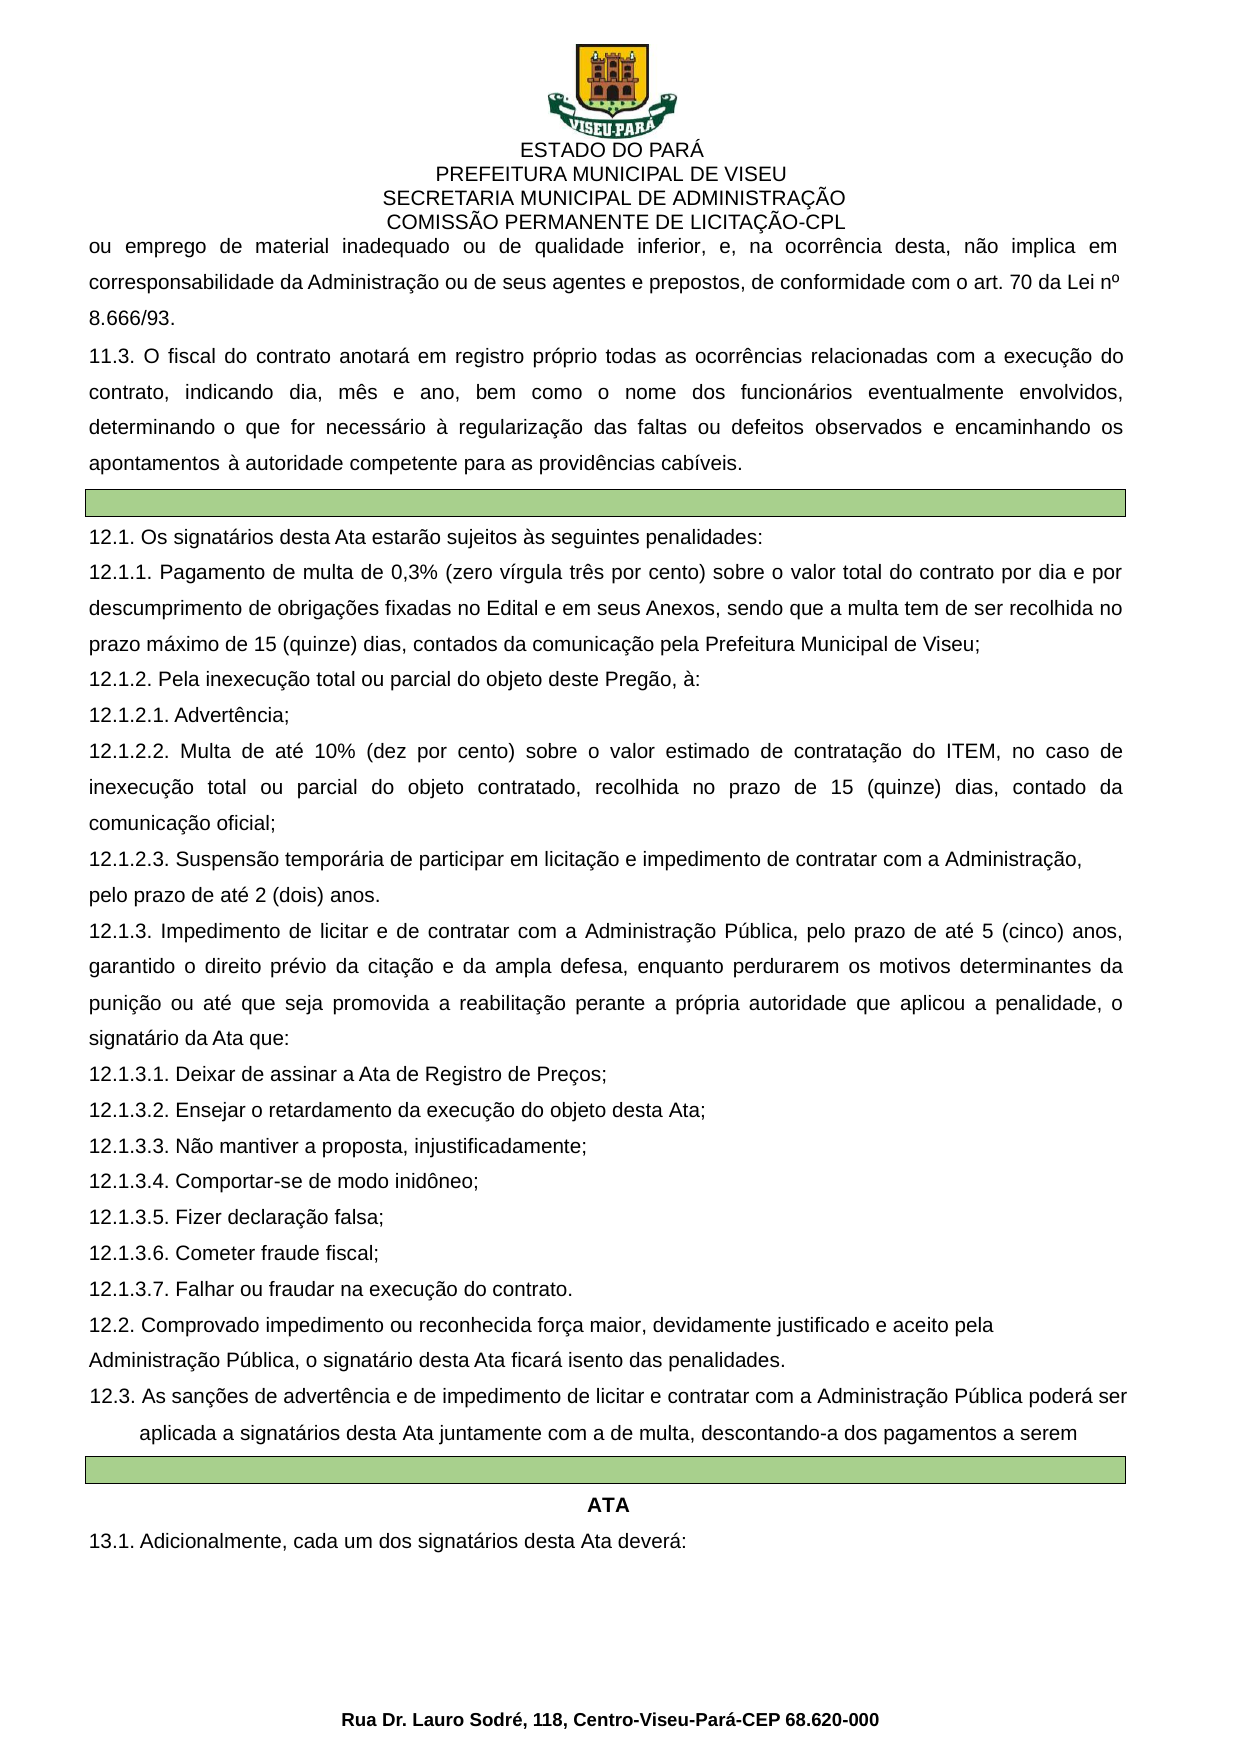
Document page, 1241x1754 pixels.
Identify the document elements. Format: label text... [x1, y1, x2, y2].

text 12.1.2.2. Multa de até 10% (dez por cento) sobre o valor estimado de contratação do ITEM, no caso de inexecução total ou parcial do objeto contratado, recolhida no prazo de 15 (quinze) dias, contado da comunicação oficial; [88, 739, 1123, 834]
text 12.1.3.6. Cometer fraude fiscal; [88, 1241, 1154, 1265]
text ou emprego de material inadequado ou de qualidade inferior, e, na ocorrência desta, não implica em [88, 234, 1154, 258]
text Rua Dr. Lauro Sodré, 118, Centro-Viseu-Pará-CEP 68.620-000 [341, 1709, 1154, 1731]
text 13.1. Adicionalmente, cada um dos signatários desta Ata deverá: [88, 1529, 1154, 1553]
text 12.3. As sanções de advertência e de impedimento de licitar e contratar com a Administração Pública poderá ser aplicada a signatários desta Ata juntamente com a de multa, descontando-a dos pagamentos a serem efetuados. CLAUSULA DECIMA TERCEIRA-DAS OBRIGAÇÕES SOCIAIS, COMERCIAIS E FISCAIS DA ATA [88, 1384, 1128, 1517]
text 12.1.3.2. Ensejar o retardamento da execução do objeto desta Ata; 12.1.3.3. Não mantiver a proposta, injustificadamente; [88, 1098, 713, 1157]
text 12.1.2. Pela inexecução total ou parcial do objeto deste Pregão, à: 12.1.2.1. Advertência; [88, 667, 708, 727]
text 12.1.3. Impedimento de licitar e de contratar com a Administração Pública, pelo prazo de até 5 (cinco) anos, garantido o direito prévio da citação e da ampla defesa, enquanto perdurarem os motivos determinantes da punição ou até que seja promovida a reabilitação perante a própria autoridade que aplicou a penalidade, o signatário da Ata que: [88, 918, 1123, 1050]
text CLAUSULA DECIMA SEGUNDA– DAS SANÇÕES ADMINISTRATIVAS 12.1. Os signatários desta Ata estarão sujeitos às seguintes penalidades: [88, 517, 951, 548]
text corresponsabilidade da Administração ou de seus agentes e prepostos, de conformidade com o art. 70 da Lei nº 8.666/93. [88, 270, 1127, 329]
text 11.3. O fiscal do contrato anotará em registro próprio todas as ocorrências relacionadas com a execução do contrato, indicando dia, mês e ano, bem como o nome dos funcionários eventualmente envolvidos, determinando o que for necessário à regularização das faltas ou defeitos observados e encaminhando os apontamentos à autoridade competente para as providências cabíveis. [88, 344, 1124, 475]
text 12.1.2.3. Suspensão temporária de participar em licitação e impedimento de contratar com a Administração, pelo prazo de até 2 (dois) anos. [88, 847, 1127, 906]
picture [547, 44, 678, 139]
text SECRETARIA MUNICIPAL DE ADMINISTRAÇÃO COMISSÃO PERMANENTE DE LICITAÇÃO-CPL [374, 186, 846, 234]
text 12.1.3.4. Comportar-se de modo inidôneo; 12.1.3.5. Fizer declaração falsa; [88, 1169, 486, 1229]
text 12.2. Comprovado impedimento ou reconhecida força maior, devidamente justificado e aceito pela Administração Pública, o signatário desta Ata ficará isento das penalidades. [88, 1313, 1128, 1372]
text 12.1.1. Pagamento de multa de 0,3% (zero vírgula três por cento) sobre o valor total do contrato por dia e por descumprimento de obrigações fixadas no Edital e em seus Anexos, sendo que a multa tem de ser recolhida no prazo máximo de 15 (quinze) dias, contados da comunicação pela Prefeitura Municipal de Viseu; [88, 560, 1123, 655]
text ESTADO DO PARÁ PREFEITURA MUNICIPAL DE VISEU [435, 139, 795, 186]
text 12.1.3.1. Deixar de assinar a Ata de Registro de Preços; [88, 1062, 1154, 1086]
text 12.1.3.7. Falhar ou fraudar na execução do contrato. [88, 1277, 1154, 1301]
